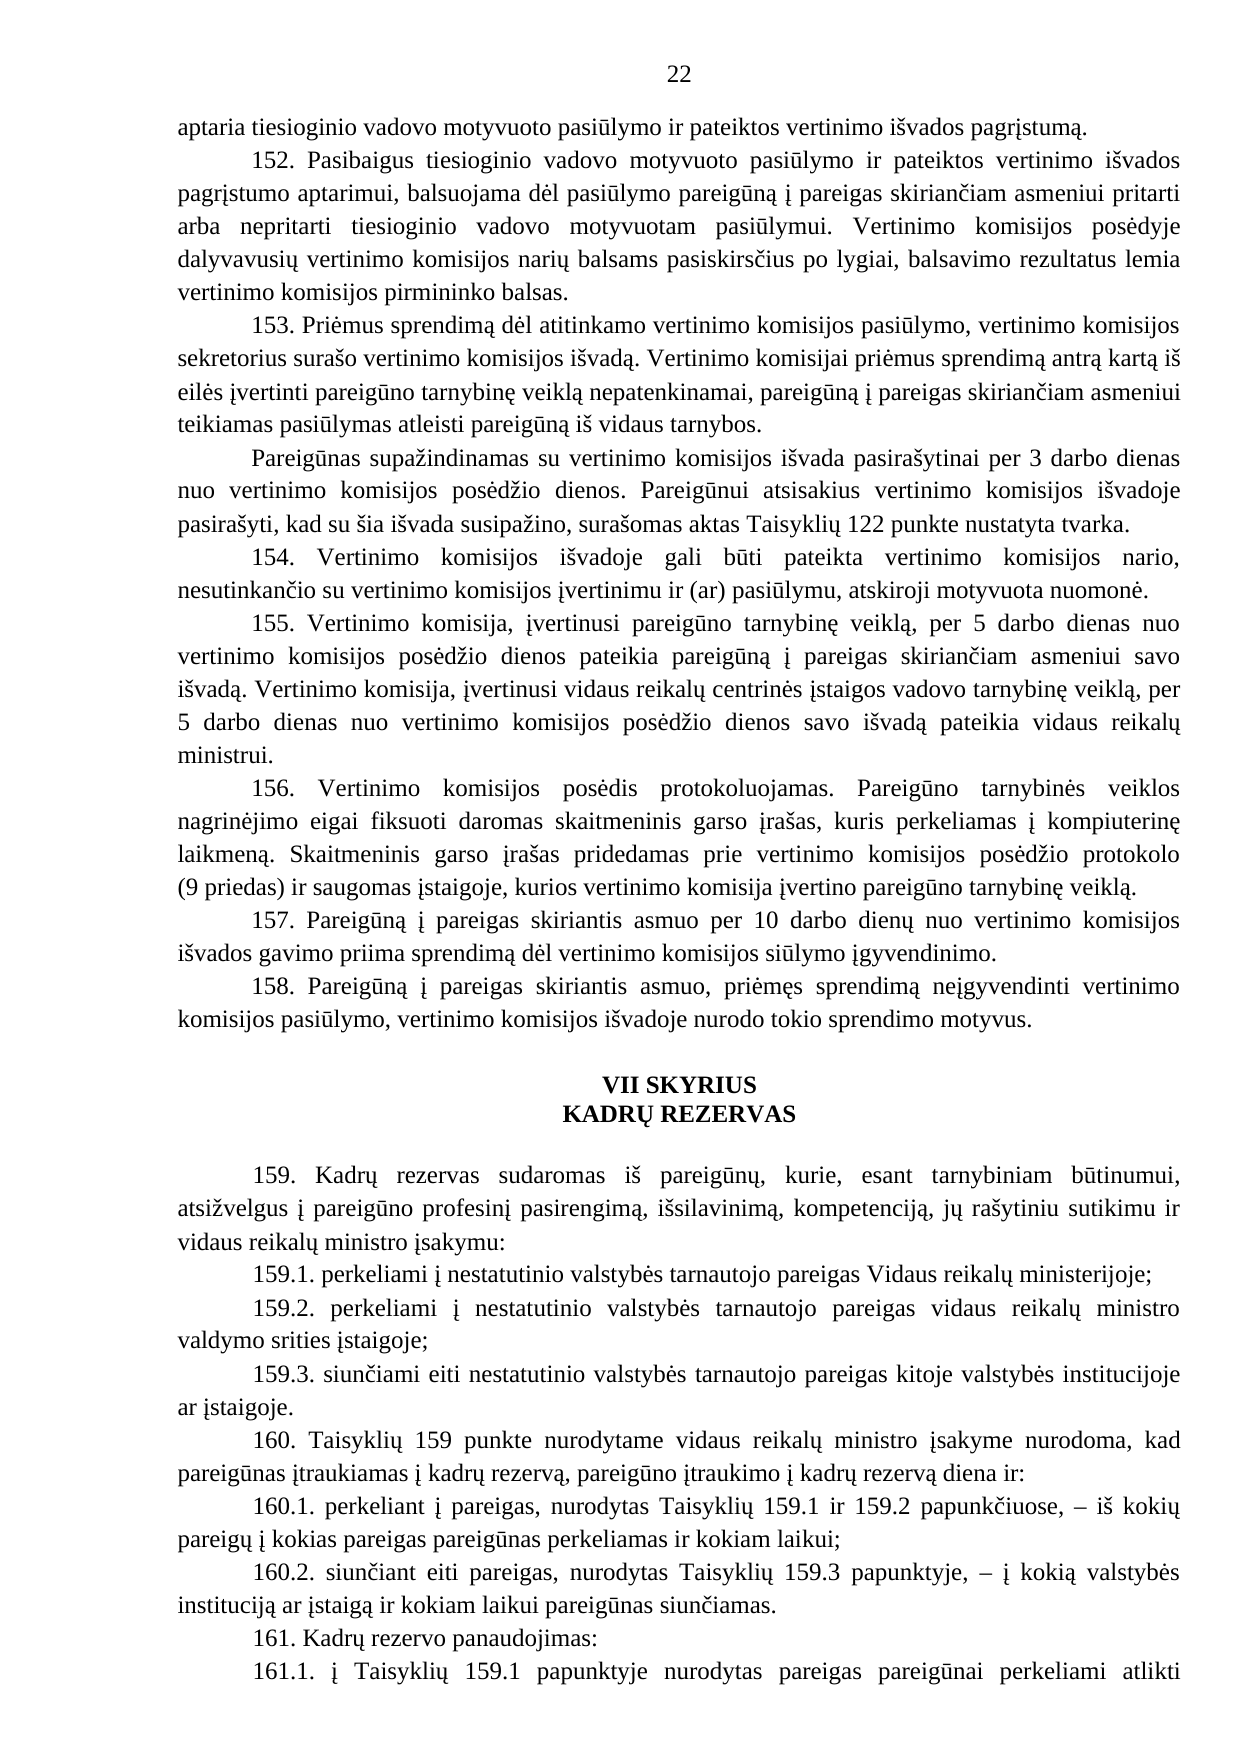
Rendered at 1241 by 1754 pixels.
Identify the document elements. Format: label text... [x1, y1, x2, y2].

text 159.2. perkeliami į nestatutinio valstybės tarnautojo pareigas vidaus reikalų ministro valdymo srities įstaigoje; [177, 1293, 1181, 1354]
text 153. Priėmus sprendimą dėl atitinkamo vertinimo komisijos pasiūlymo, vertinimo komisijos sekretorius surašo vertinimo komisijos išvadą. Vertinimo komisijai priėmus sprendimą antrą kartą iš eilės įvertinti pareigūno tarnybinę veiklą nepatenkinamai, pareigūną į pareigas skiriančiam asmeniui teikiamas pasiūlymas atleisti pareigūną iš vidaus tarnybos. [177, 311, 1181, 438]
text 155. Vertinimo komisija, įvertinusi pareigūno tarnybinę veiklą, per 5 darbo dienas nuo vertinimo komisijos posėdžio dienos pateikia pareigūną į pareigas skiriančiam asmeniui savo išvadą. Vertinimo komisija, įvertinusi vidaus reikalų centrinės įstaigos vadovo tarnybinę veiklą, per 5 darbo dienas nuo vertinimo komisijos posėdžio dienos savo išvadą pateikia vidaus reikalų ministrui. [177, 608, 1181, 768]
text VII SKYRIUS [177, 1070, 1181, 1099]
text 156. Vertinimo komisijos posėdis protokoluojamas. Pareigūno tarnybinės veiklos nagrinėjimo eigai fiksuoti daromas skaitmeninis garso įrašas, kuris perkeliamas į kompiuterinę laikmeną. Skaitmeninis garso įrašas pridedamas prie vertinimo komisijos posėdžio protokolo (9 priedas) ir saugomas įstaigoje, kurios vertinimo komisija įvertino pareigūno tarnybinę veiklą. [177, 773, 1181, 901]
text 160.1. perkeliant į pareigas, nurodytas Taisyklių 159.1 ir 159.2 papunkčiuose, – iš kokių pareigų į kokias pareigas pareigūnas perkeliamas ir kokiam laikui; [177, 1491, 1181, 1552]
text 159.1. perkeliami į nestatutinio valstybės tarnautojo pareigas Vidaus reikalų ministerijoje; [177, 1259, 1181, 1288]
text 161.1. į Taisyklių 159.1 papunktyje nurodytas pareigas pareigūnai perkeliami atlikti [177, 1656, 1181, 1684]
text 160.2. siunčiant eiti pareigas, nurodytas Taisyklių 159.3 papunktyje, – į kokią valstybės instituciją ar įstaigą ir kokiam laikui pareigūnas siunčiamas. [177, 1557, 1181, 1618]
text 159. Kadrų rezervas sudaromas iš pareigūnų, kurie, esant tarnybiniam būtinumui, atsižvelgus į pareigūno profesinį pasirengimą, išsilavinimą, kompetenciją, jų rašytiniu sutikimu ir vidaus reikalų ministro įsakymu: [177, 1161, 1181, 1255]
text KADRŲ REZERVAS [177, 1099, 1181, 1127]
text 152. Pasibaigus tiesioginio vadovo motyvuoto pasiūlymo ir pateiktos vertinimo išvados pagrįstumo aptarimui, balsuojama dėl pasiūlymo pareigūną į pareigas skiriančiam asmeniui pritarti arba nepritarti tiesioginio vadovo motyvuotam pasiūlymui. Vertinimo komisijos posėdyje dalyvavusių vertinimo komisijos narių balsams pasiskirsčius po lygiai, balsavimo rezultatus lemia vertinimo komisijos pirmininko balsas. [177, 145, 1181, 306]
text 154. Vertinimo komisijos išvadoje gali būti pateikta vertinimo komisijos nario, nesutinkančio su vertinimo komisijos įvertinimu ir (ar) pasiūlymu, atskiroji motyvuota nuomonė. [177, 542, 1181, 603]
text 158. Pareigūną į pareigas skiriantis asmuo, priėmęs sprendimą neįgyvendinti vertinimo komisijos pasiūlymo, vertinimo komisijos išvadoje nurodo tokio sprendimo motyvus. [177, 971, 1181, 1033]
text 157. Pareigūną į pareigas skiriantis asmuo per 10 darbo dienų nuo vertinimo komisijos išvados gavimo priima sprendimą dėl vertinimo komisijos siūlymo įgyvendinimo. [177, 905, 1181, 967]
text 161. Kadrų rezervo panaudojimas: [177, 1623, 1181, 1652]
text 160. Taisyklių 159 punkte nurodytame vidaus reikalų ministro įsakyme nurodoma, kad pareigūnas įtraukiamas į kadrų rezervą, pareigūno įtraukimo į kadrų rezervą diena ir: [177, 1425, 1181, 1486]
text Pareigūnas supažindinamas su vertinimo komisijos išvada pasirašytinai per 3 darbo dienas nuo vertinimo komisijos posėdžio dienos. Pareigūnui atsisakius vertinimo komisijos išvadoje pasirašyti, kad su šia išvada susipažino, surašomas aktas Taisyklių 122 punkte nustatyta tvarka. [177, 443, 1181, 537]
text aptaria tiesioginio vadovo motyvuoto pasiūlymo ir pateiktos vertinimo išvados pagrįstumą. [177, 112, 1181, 141]
text 159.3. siunčiami eiti nestatutinio valstybės tarnautojo pareigas kitoje valstybės institucijoje ar įstaigoje. [177, 1359, 1181, 1420]
